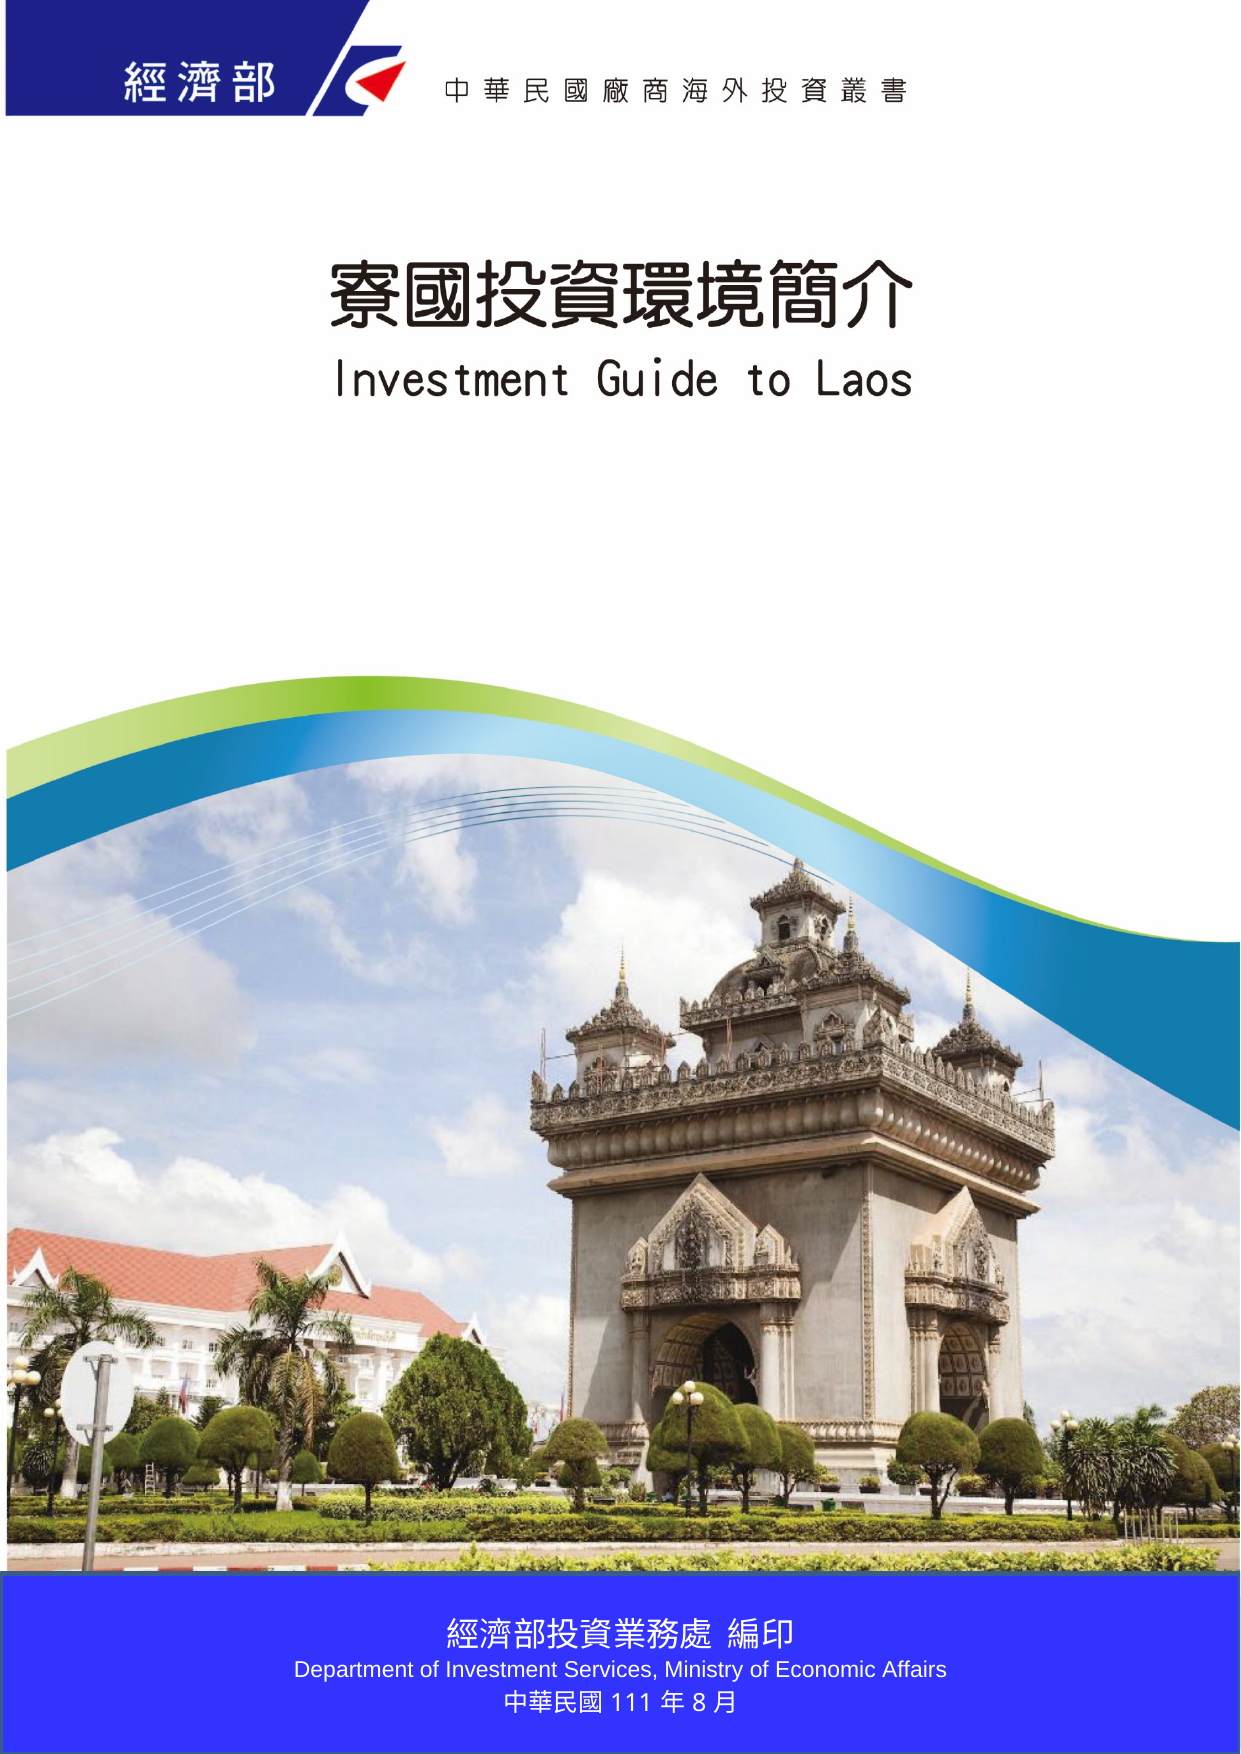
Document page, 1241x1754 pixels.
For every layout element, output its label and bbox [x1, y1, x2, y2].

picture [0, 0, 1241, 1571]
